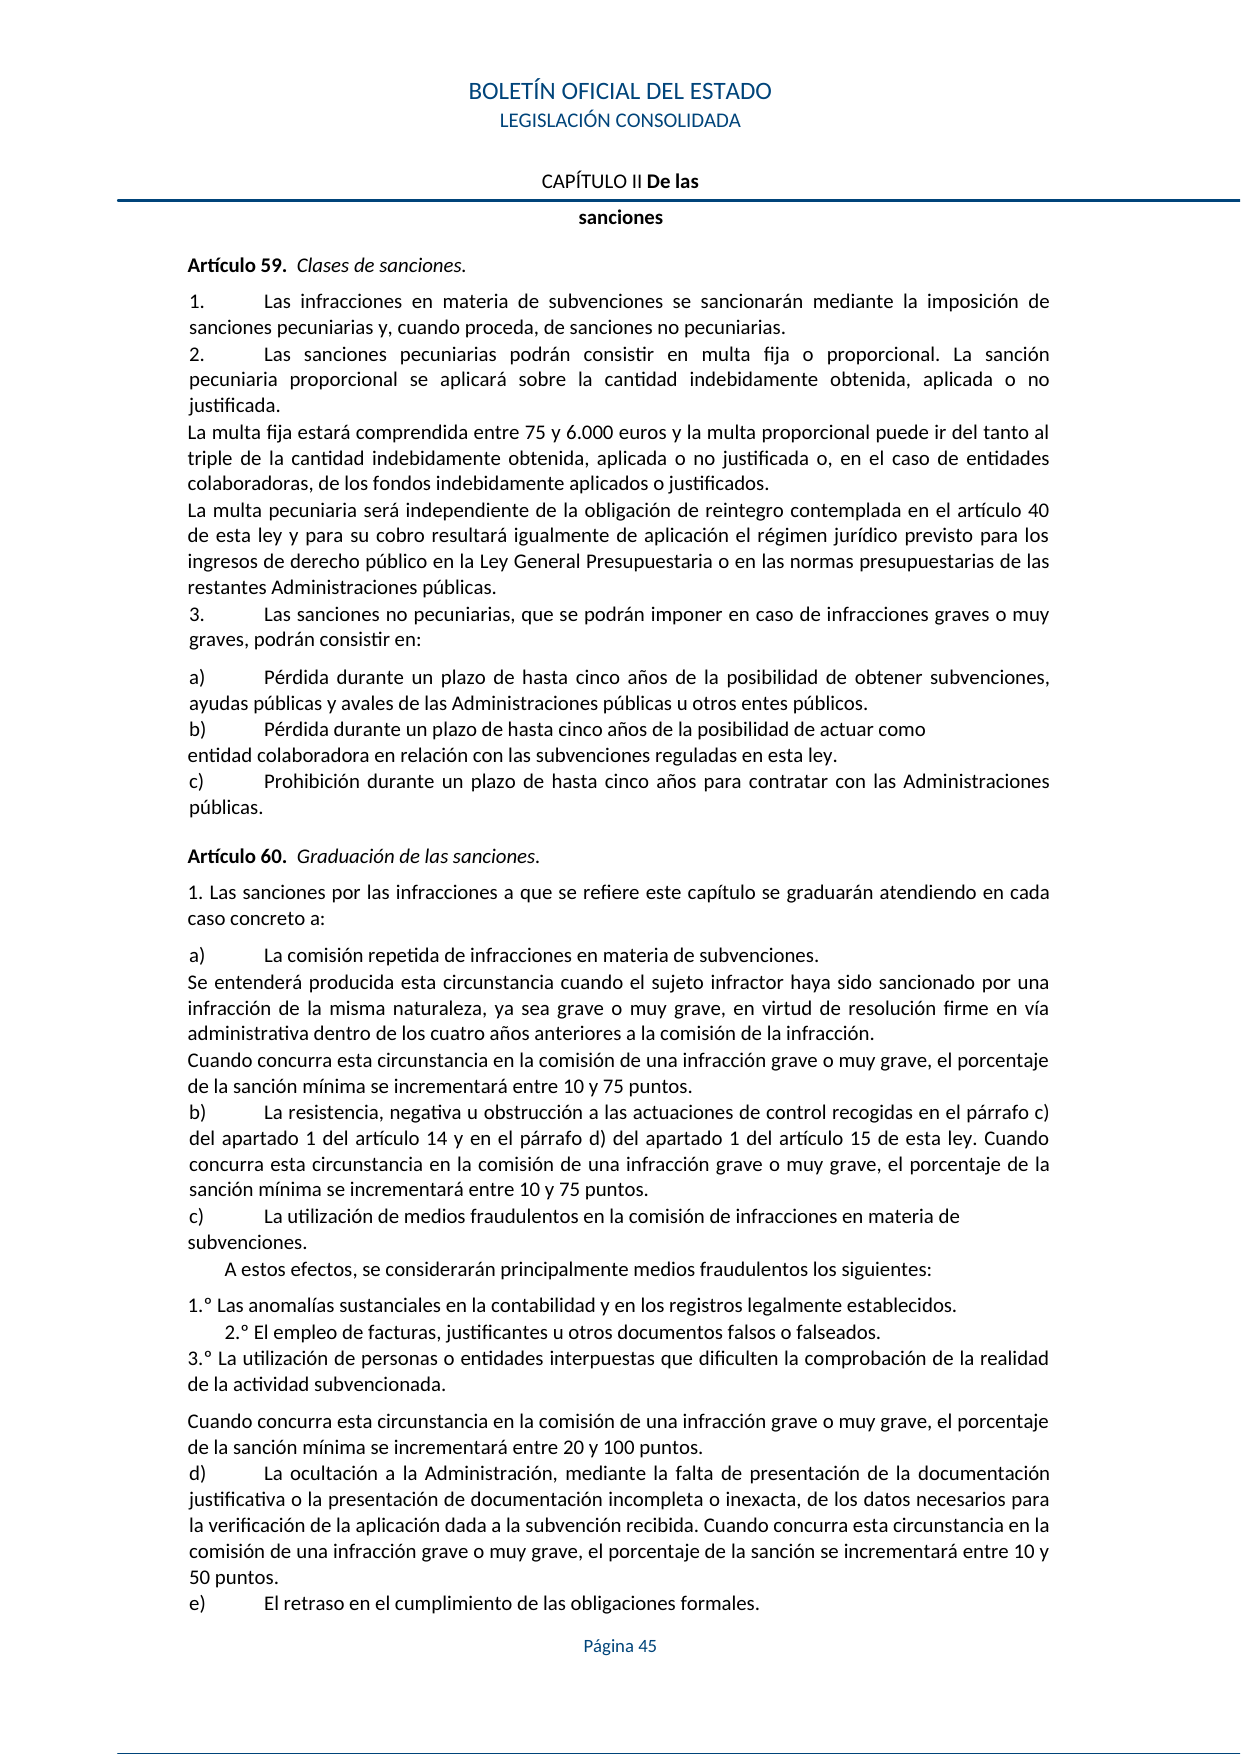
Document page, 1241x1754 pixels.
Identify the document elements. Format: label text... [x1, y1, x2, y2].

text 2.º El empleo de facturas, justificantes u otros documentos falsos o falseados. [224, 1319, 1051, 1344]
list Pérdida durante un plazo de hasta cinco años de la posibilidad de actuar como [189, 716, 1051, 741]
text 1.º Las anomalías sustanciales en la contabilidad y en los registros legalmente establecidos. [187, 1293, 1051, 1318]
list La resistencia, negativa u obstrucción a las actuaciones de control recogidas en el párrafo c) del apartado 1 del artículo 14 y en el párrafo d) del apartado 1 del artículo 15 de esta ley. Cuando concurra esta circunstancia en la comisión de una infracción grave o muy grave, el porcentaje de la sanción mínima se incrementará entre 10 y 75 puntos. [189, 1099, 1051, 1202]
text entidad colaboradora en relación con las subvenciones reguladas en esta ley. [187, 742, 1051, 768]
text Cuando concurra esta circunstancia en la comisión de una infracción grave o muy grave, el porcentaje de la sanción mínima se incrementará entre 10 y 75 puntos. [187, 1047, 1051, 1098]
text La multa pecuniaria será independiente de la obligación de reintegro contemplada en el artículo 40 de esta ley y para su cobro resultará igualmente de aplicación el régimen jurídico previsto para los ingresos de derecho público en la Ley General Presupuestaria o en las normas presupuestarias de las restantes Administraciones públicas. [187, 497, 1051, 600]
text Artículo 59. Clases de sanciones. [187, 252, 1051, 278]
text La multa fija estará comprendida entre 75 y 6.000 euros y la multa proporcional puede ir del tanto al triple de la cantidad indebidamente obtenida, aplicada o no justificada o, en el caso de entidades colaboradoras, de los fondos indebidamente aplicados o justificados. [187, 419, 1051, 496]
text A estos efectos, se considerarán principalmente medios fraudulentos los siguientes: [224, 1256, 1051, 1281]
list La utilización de medios fraudulentos en la comisión de infracciones en materia de [189, 1203, 1051, 1228]
list Pérdida durante un plazo de hasta cinco años de la posibilidad de obtener subvenciones, ayudas públicas y avales de las Administraciones públicas u otros entes públicos. [189, 664, 1051, 715]
text 1. Las sanciones por las infracciones a que se refiere este capítulo se graduarán atendiendo en cada caso concreto a: [187, 879, 1051, 931]
list Prohibición durante un plazo de hasta cinco años para contratar con las Administraciones públicas. [189, 769, 1051, 820]
text 3.º La utilización de personas o entidades interpuestas que dificulten la comprobación de la realidad de la actividad subvencionada. [187, 1345, 1051, 1397]
list Las sanciones no pecuniarias, que se podrán imponer en caso de infracciones graves o muy graves, podrán consistir en: [189, 601, 1051, 652]
text sanciones [536, 202, 705, 229]
list La ocultación a la Administración, mediante la falta de presentación de la documentación justificativa o la presentación de documentación incompleta o inexacta, de los datos necesarios para la verificación de la aplicación dada a la subvención recibida. Cuando concurra esta circunstancia en la comisión de una infracción grave o muy grave, el porcentaje de la sanción se incrementará entre 10 y 50 puntos. [189, 1461, 1051, 1589]
text Se entenderá producida esta circunstancia cuando el sujeto infractor haya sido sancionado por una infracción de la misma naturaleza, ya sea grave o muy grave, en virtud de resolución firme en vía administrativa dentro de los cuatro años anteriores a la comisión de la infracción. [187, 969, 1051, 1046]
text CAPÍTULO II De las [536, 168, 705, 199]
list El retraso en el cumplimiento de las obligaciones formales. [189, 1590, 1051, 1616]
text Artículo 60. Graduación de las sanciones. [187, 843, 1051, 868]
text subvenciones. [187, 1229, 1051, 1255]
list Las sanciones pecuniarias podrán consistir en multa fija o proporcional. La sanción pecuniaria proporcional se aplicará sobre la cantidad indebidamente obtenida, aplicada o no justificada. [189, 341, 1051, 418]
text Cuando concurra esta circunstancia en la comisión de una infracción grave o muy grave, el porcentaje de la sanción mínima se incrementará entre 20 y 100 puntos. [187, 1408, 1051, 1460]
list La comisión repetida de infracciones en materia de subvenciones. [189, 943, 1051, 968]
list Las infracciones en materia de subvenciones se sancionarán mediante la imposición de sanciones pecuniarias y, cuando proceda, de sanciones no pecuniarias. [189, 289, 1051, 340]
